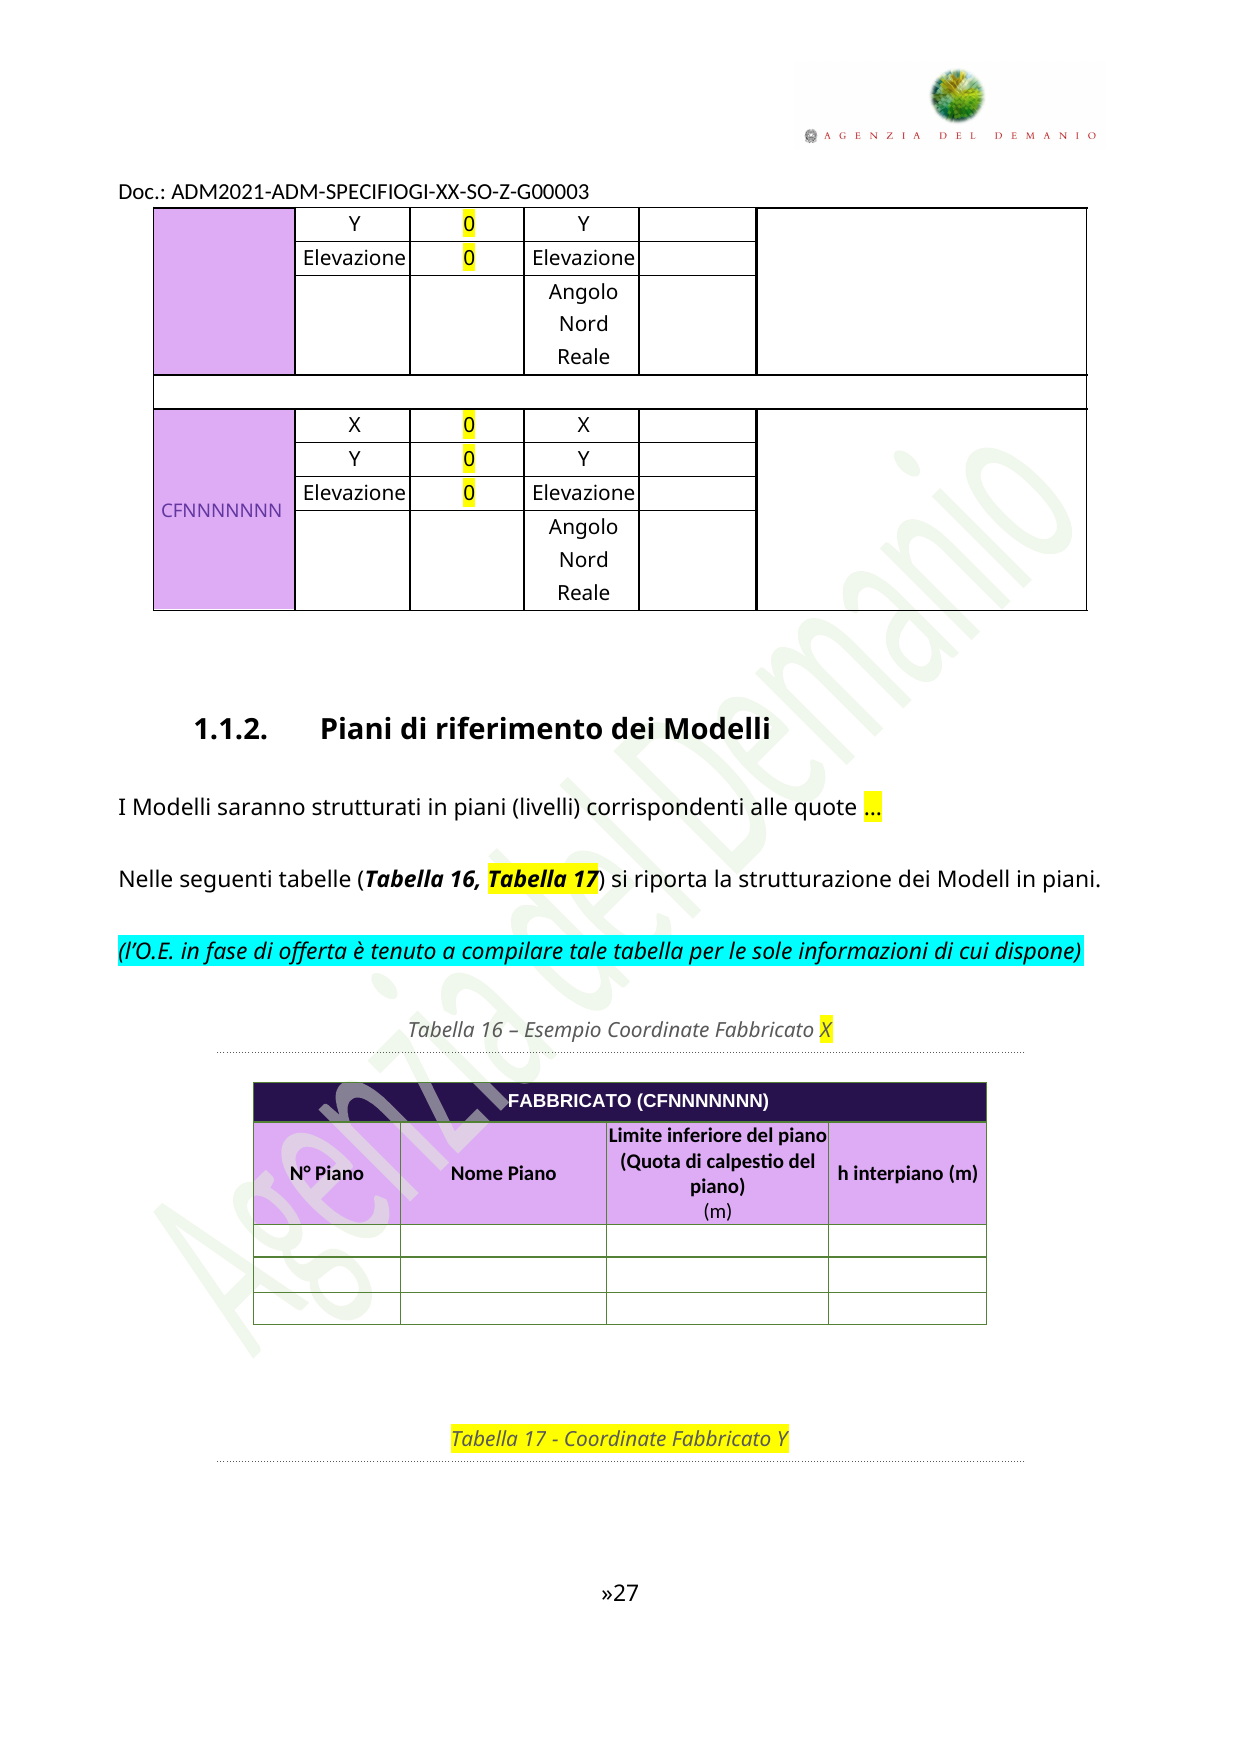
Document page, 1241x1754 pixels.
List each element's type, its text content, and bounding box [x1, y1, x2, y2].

text Tabella 16 – Esempio Coordinate Fabbricato X [519, 1015, 1024, 1053]
text Nelle seguenti tabelle (Tabella 16, Tabella 17) si riporta la strutturazione dei Modell in piani. [118, 863, 524, 894]
table_cell 0 [411, 443, 523, 476]
table_cell [254, 1293, 400, 1324]
table_cell Elevazione [525, 477, 638, 510]
text Tabella 16 – Esempio Coordinate Fabbricato X [216, 1015, 442, 1053]
text I Modelli saranno strutturati in piani (livelli) corrispondenti alle quote … [118, 791, 595, 822]
table_cell [640, 443, 755, 476]
table_cell [296, 276, 409, 374]
table_cell [640, 410, 755, 442]
table_cell [607, 1258, 828, 1292]
table_header FABBRICATO (CFNNNNNNN) [432, 1083, 986, 1121]
table_cell [295, 376, 409, 408]
table_cell Elevazione [296, 242, 409, 275]
table_cell [758, 209, 1086, 374]
table_cell [411, 276, 523, 374]
text Tabella 17 - Coordinate Fabbricato Y [216, 1424, 1024, 1462]
text Tabella 16 – Esempio Coordinate Fabbricato X [423, 1015, 493, 1053]
text (l’O.E. in fase di offerta è tenuto a compilare tale tabella per le sole informazioni di cui dispone) [529, 935, 596, 966]
text Tabella 16 – Esempio Coordinate Fabbricato X [498, 1023, 529, 1053]
table_cell [259, 1225, 289, 1237]
table_cell Angolo Nord Reale [525, 511, 638, 609]
table_cell [410, 376, 524, 408]
table_cell X [525, 410, 638, 442]
table_cell [829, 1225, 986, 1256]
table_header [348, 1098, 389, 1121]
table_cell [154, 376, 295, 408]
table_cell CFNNNNNNN [154, 410, 294, 609]
table_cell [639, 376, 756, 408]
table_cell [291, 1225, 400, 1256]
table_cell [411, 511, 523, 609]
table_cell Y [296, 443, 409, 476]
list Piani di riferimento dei Modelli [768, 708, 828, 748]
table_cell [401, 1225, 606, 1256]
table_cell [401, 1293, 606, 1324]
text I Modelli saranno strutturati in piani (livelli) corrispondenti alle quote … [672, 791, 749, 822]
text Nelle seguenti tabelle (Tabella 16, Tabella 17) si riporta la strutturazione dei Modell in piani. [655, 863, 1122, 894]
list Piani di riferimento dei Modelli [732, 711, 759, 748]
table_cell [401, 1258, 606, 1292]
table_cell Elevazione [525, 242, 638, 275]
text (l’O.E. in fase di offerta è tenuto a compilare tale tabella per le sole informazioni di cui dispone) [118, 935, 532, 966]
table_cell Nome Piano [401, 1123, 606, 1224]
table_cell [858, 588, 897, 609]
table_cell 0 [411, 410, 523, 442]
list Piani di riferimento dei Modelli [193, 708, 728, 748]
table_cell [640, 477, 755, 510]
table_cell [909, 537, 1000, 609]
table_cell [254, 1258, 310, 1292]
table_header [365, 1083, 436, 1121]
table_cell [640, 208, 755, 241]
table_cell [756, 376, 1086, 408]
table_cell 0 [411, 242, 523, 275]
table_cell [640, 276, 755, 374]
table_cell [607, 1293, 828, 1324]
table_header [254, 1083, 341, 1121]
table_cell [323, 1293, 357, 1305]
table_cell [296, 511, 409, 609]
table_cell [829, 1293, 986, 1324]
table_cell Elevazione [296, 477, 409, 510]
table_cell [640, 511, 755, 609]
text (l’O.E. in fase di offerta è tenuto a compilare tale tabella per le sole informazioni di cui dispone) [585, 935, 1122, 966]
table_cell Y [525, 208, 638, 241]
table_cell Angolo Nord Reale [525, 276, 638, 374]
table_cell Y [296, 208, 409, 241]
table_cell [318, 1267, 358, 1292]
text I Modelli saranno strutturati in piani (livelli) corrispondenti alle quote … [583, 791, 683, 822]
table_cell [294, 1258, 313, 1264]
text I Modelli saranno strutturati in piani (livelli) corrispondenti alle quote … [751, 791, 1122, 822]
table_cell [524, 376, 638, 408]
table_cell Y [525, 443, 638, 476]
table_cell [640, 242, 755, 275]
table_cell [607, 1225, 828, 1256]
table_cell [154, 209, 294, 374]
table_cell h interpiano (m) [829, 1123, 986, 1224]
table_cell 0 [411, 477, 523, 510]
table_cell X [296, 410, 409, 442]
table_cell [354, 1258, 400, 1292]
table_cell [254, 1238, 283, 1256]
table_cell 0 [411, 208, 523, 241]
table_cell [758, 410, 1086, 609]
table_cell Limite inferiore del piano (Quota di calpestio del piano) (m) [607, 1123, 828, 1224]
table_cell [254, 1285, 270, 1292]
list Piani di riferimento dei Modelli [808, 708, 1122, 748]
table_cell N° Piano [254, 1123, 400, 1224]
table_cell [829, 1258, 986, 1292]
